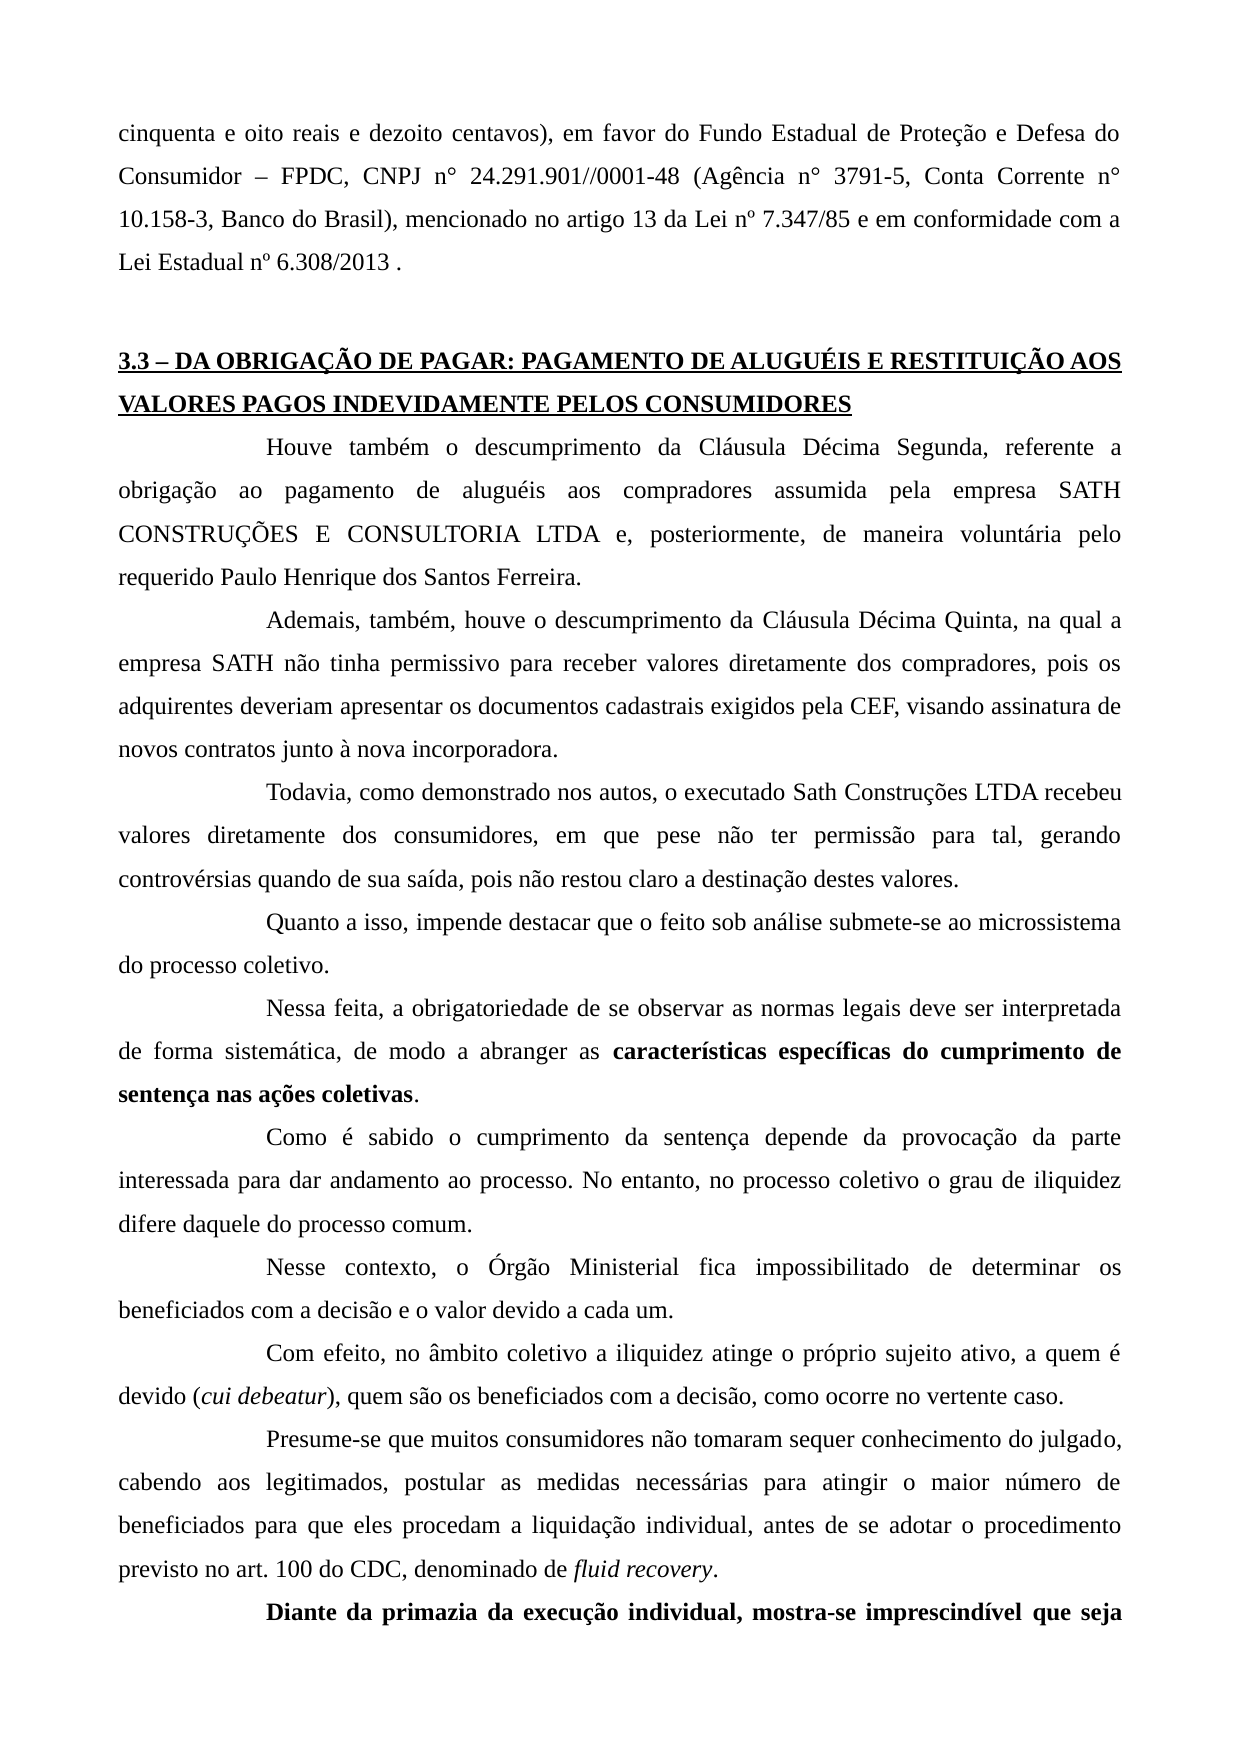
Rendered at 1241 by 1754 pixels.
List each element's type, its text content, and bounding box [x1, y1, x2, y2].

text VALORES PAGOS INDEVIDAMENTE PELOS CONSUMIDORES [118, 373, 1122, 418]
text cinquenta e oito reais e dezoito centavos), em favor do Fundo Estadual de Proteção e Defesa do Consumidor – FPDC, CNPJ n° 24.291.901//0001-48 (Agência n° 3791-5, Conta Corrente n° 10.158-3, Banco do Brasil), mencionado no artigo 13 da Lei nº 7.347/85 e em conformidade com a Lei Estadual nº 6.308/2013 . [118, 118, 1122, 276]
text Quanto a isso, impende destacar que o feito sob análise submete-se ao microssistema do processo coletivo. [118, 907, 1122, 979]
text Com efeito, no âmbito coletivo a iliquidez atinge o próprio sujeito ativo, a quem é devido (cui debeatur), quem são os beneficiados com a decisão, como ocorre no vertente caso. [118, 1338, 1122, 1410]
text Como é sabido o cumprimento da sentença depende da provocação da parte interessada para dar andamento ao processo. No entanto, no processo coletivo o grau de iliquidez difere daquele do processo comum. [118, 1122, 1122, 1237]
text Diante da primazia da execução individual, mostra-se imprescindível que seja [118, 1597, 1122, 1626]
text 3.3 – DA OBRIGAÇÃO DE PAGAR: PAGAMENTO DE ALUGUÉIS E RESTITUIÇÃO AOS [118, 346, 1122, 371]
text Ademais, também, houve o descumprimento da Cláusula Décima Quinta, na qual a empresa SATH não tinha permissivo para receber valores diretamente dos compradores, pois os adquirentes deveriam apresentar os documentos cadastrais exigidos pela CEF, visando assinatura de novos contratos junto à nova incorporadora. [118, 605, 1122, 763]
text Houve também o descumprimento da Cláusula Décima Segunda, referente a obrigação ao pagamento de aluguéis aos compradores assumida pela empresa SATH CONSTRUÇÕES E CONSULTORIA LTDA e, posteriormente, de maneira voluntária pelo requerido Paulo Henrique dos Santos Ferreira. [118, 432, 1122, 591]
text Nessa feita, a obrigatoriedade de se observar as normas legais deve ser interpretada de forma sistemática, de modo a abranger as características específicas do cumprimento de sentença nas ações coletivas. [118, 993, 1122, 1108]
text Presume-se que muitos consumidores não tomaram sequer conhecimento do julgado, cabendo aos legitimados, postular as medidas necessárias para atingir o maior número de beneficiados para que eles procedam a liquidação individual, antes de se adotar o procedimento previsto no art. 100 do CDC, denominado de fluid recovery. [118, 1424, 1122, 1582]
text Nesse contexto, o Órgão Ministerial fica impossibilitado de determinar os beneficiados com a decisão e o valor devido a cada um. [118, 1252, 1122, 1324]
text Todavia, como demonstrado nos autos, o executado Sath Construções LTDA recebeu valores diretamente dos consumidores, em que pese não ter permissão para tal, gerando controvérsias quando de sua saída, pois não restou claro a destinação destes valores. [118, 777, 1122, 892]
